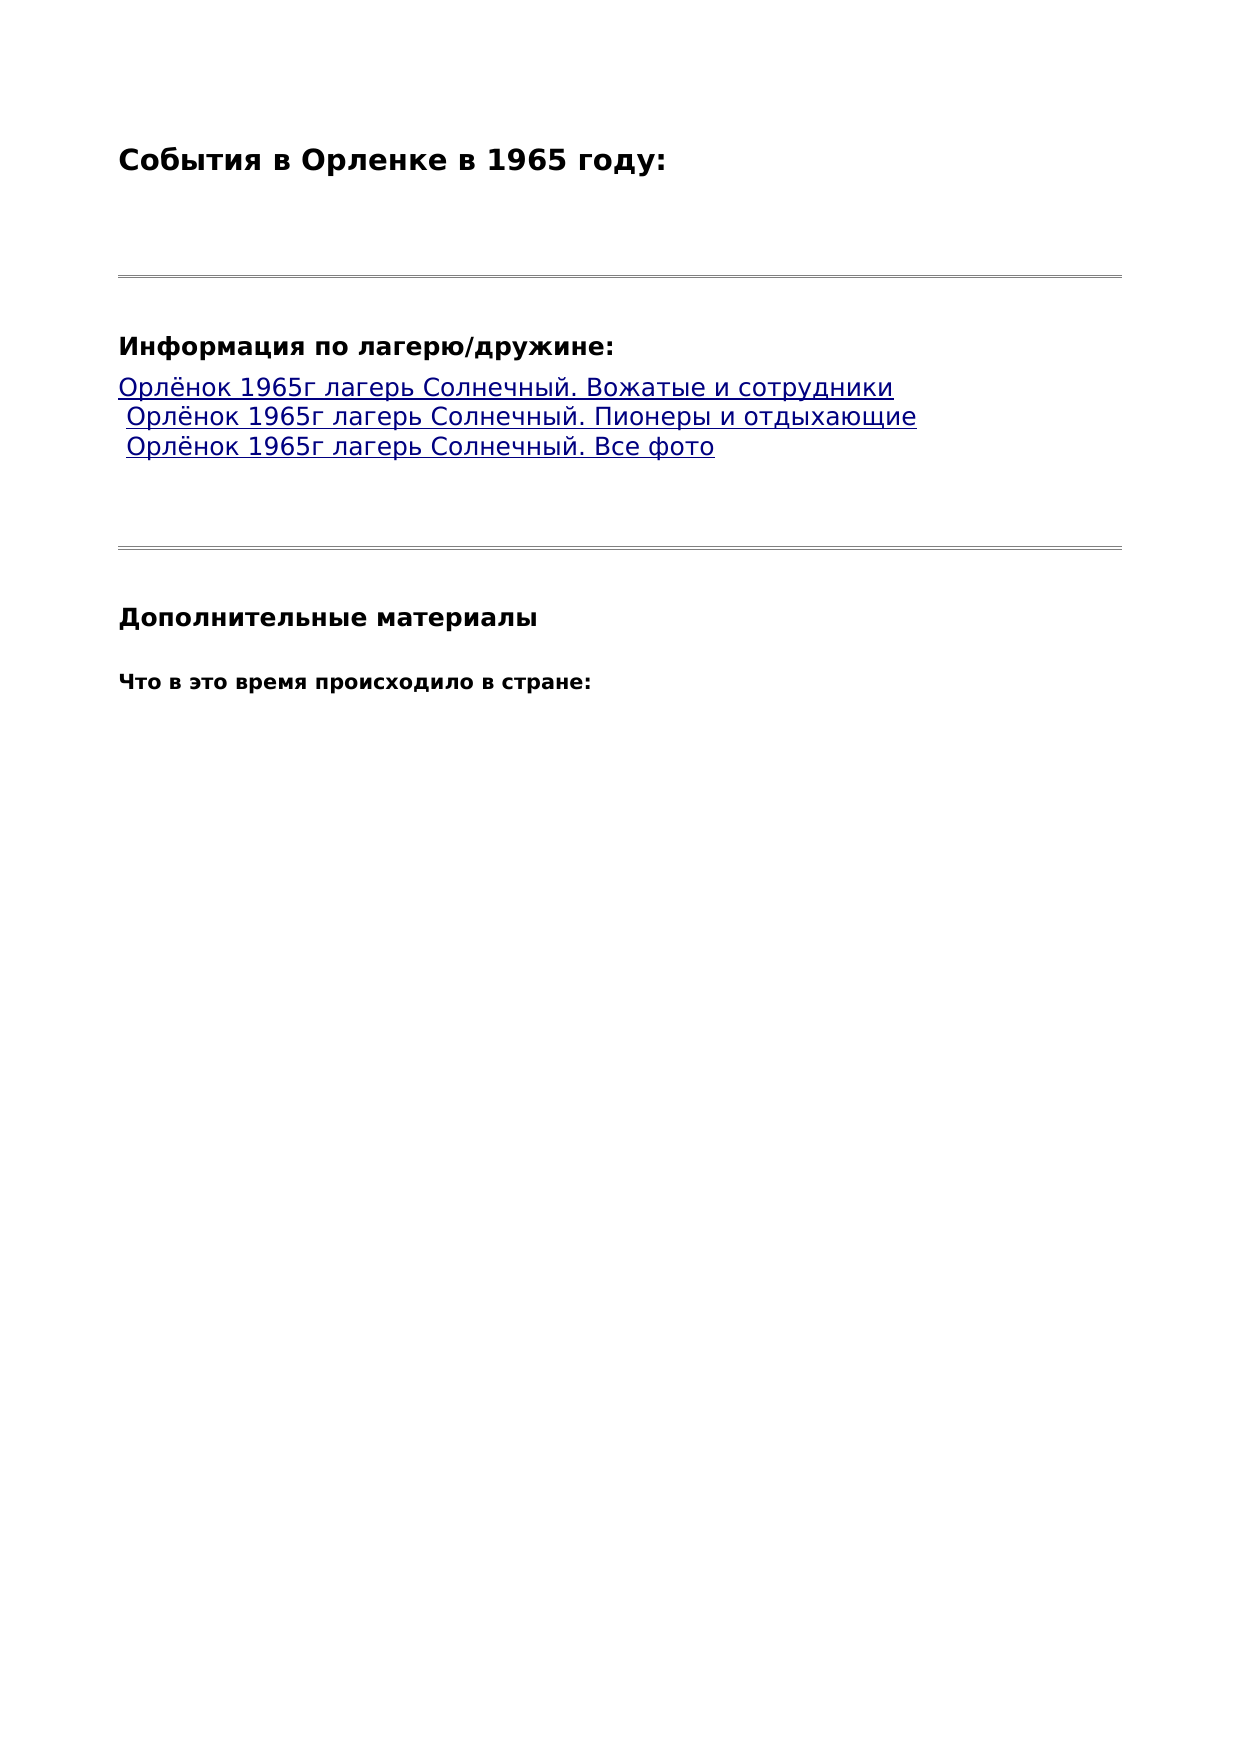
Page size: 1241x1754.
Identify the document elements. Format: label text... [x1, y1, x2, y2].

text Орлёнок 1965г лагерь Солнечный. Вожатые и сотрудники Орлёнок 1965г лагерь Солнечный. Пионеры и отдыхающие Орлёнок 1965г лагерь Солнечный. Все фото [118, 373, 1122, 519]
subtitle Что в это время происходило в стране: [118, 670, 1122, 694]
subtitle События в Орленке в 1965 году: [118, 143, 1122, 177]
subtitle Дополнительные материалы [118, 603, 1122, 632]
subtitle Информация по лагерю/дружине: [118, 332, 1122, 361]
